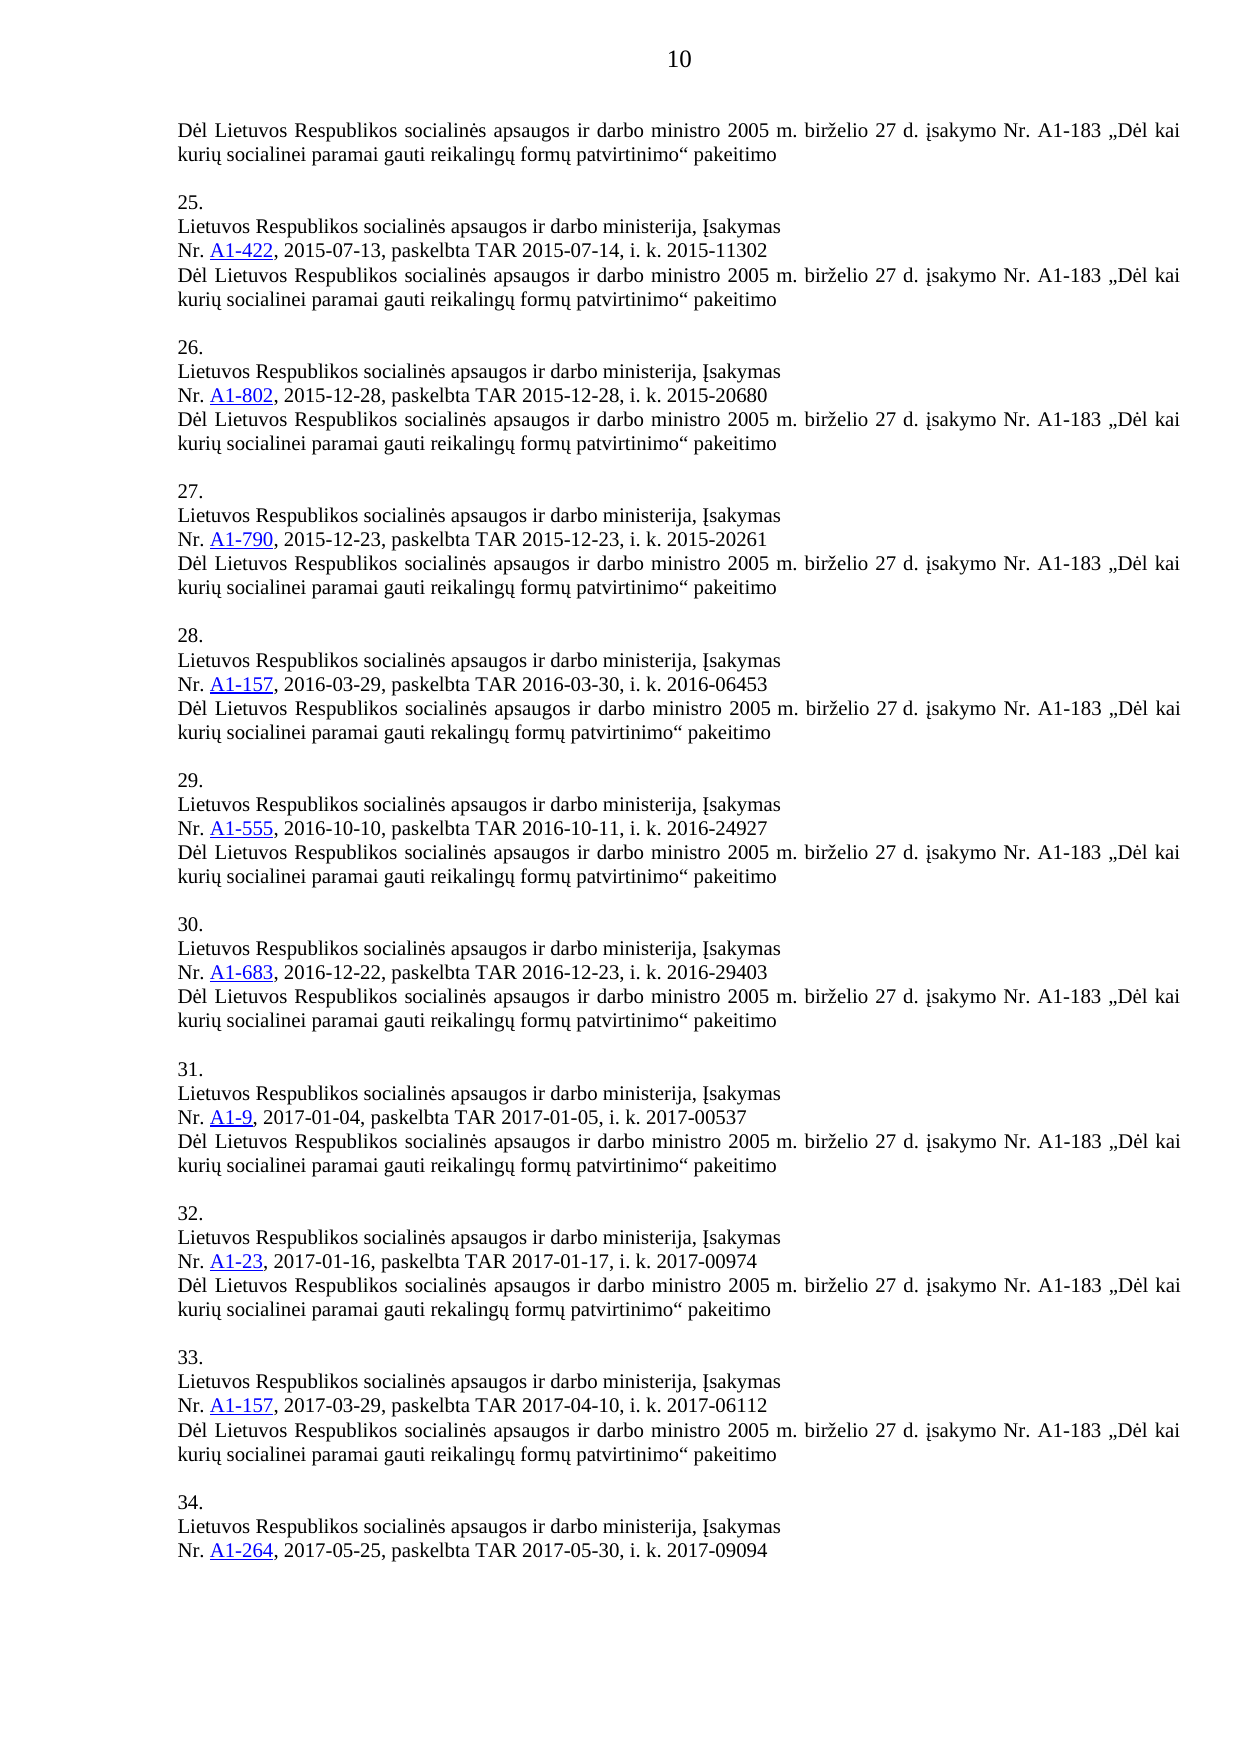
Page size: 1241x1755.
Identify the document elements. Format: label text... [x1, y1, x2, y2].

text Lietuvos Respublikos socialinės apsaugos ir darbo ministerija, Įsakymas [177, 792, 1181, 816]
text Dėl Lietuvos Respublikos socialinės apsaugos ir darbo ministro 2005 m. birželio 27 d. įsakymo Nr. A1-183 „Dėl kai kurių socialinei paramai gauti reikalingų formų patvirtinimo“ pakeitimo [177, 840, 1181, 888]
text Dėl Lietuvos Respublikos socialinės apsaugos ir darbo ministro 2005 m. birželio 27 d. įsakymo Nr. A1-183 „Dėl kai kurių socialinei paramai gauti reikalingų formų patvirtinimo“ pakeitimo [177, 551, 1181, 599]
text Dėl Lietuvos Respublikos socialinės apsaugos ir darbo ministro 2005 m. birželio 27 d. įsakymo Nr. A1-183 „Dėl kai kurių socialinei paramai gauti reikalingų formų patvirtinimo“ pakeitimo [177, 1129, 1181, 1177]
text 31. [177, 1057, 1181, 1081]
text Nr. A1-23, 2017-01-16, paskelbta TAR 2017-01-17, i. k. 2017-00974 [177, 1249, 1181, 1273]
text 29. [177, 768, 1181, 792]
text Lietuvos Respublikos socialinės apsaugos ir darbo ministerija, Įsakymas [177, 1081, 1181, 1105]
text Dėl Lietuvos Respublikos socialinės apsaugos ir darbo ministro 2005 m. birželio 27 d. įsakymo Nr. A1-183 „Dėl kai kurių socialinei paramai gauti rekalingų formų patvirtinimo“ pakeitimo [177, 696, 1181, 744]
text Dėl Lietuvos Respublikos socialinės apsaugos ir darbo ministro 2005 m. birželio 27 d. įsakymo Nr. A1-183 „Dėl kai kurių socialinei paramai gauti rekalingų formų patvirtinimo“ pakeitimo [177, 1273, 1181, 1321]
text Dėl Lietuvos Respublikos socialinės apsaugos ir darbo ministro 2005 m. birželio 27 d. įsakymo Nr. A1-183 „Dėl kai kurių socialinei paramai gauti reikalingų formų patvirtinimo“ pakeitimo [177, 1417, 1181, 1466]
text Dėl Lietuvos Respublikos socialinės apsaugos ir darbo ministro 2005 m. birželio 27 d. įsakymo Nr. A1-183 „Dėl kai kurių socialinei paramai gauti reikalingų formų patvirtinimo“ pakeitimo [177, 262, 1181, 311]
text Nr. A1-157, 2017-03-29, paskelbta TAR 2017-04-10, i. k. 2017-06112 [177, 1393, 1181, 1417]
text Nr. A1-264, 2017-05-25, paskelbta TAR 2017-05-30, i. k. 2017-09094 [177, 1538, 1181, 1562]
text Dėl Lietuvos Respublikos socialinės apsaugos ir darbo ministro 2005 m. birželio 27 d. įsakymo Nr. A1-183 „Dėl kai kurių socialinei paramai gauti reikalingų formų patvirtinimo“ pakeitimo [177, 118, 1181, 166]
text Lietuvos Respublikos socialinės apsaugos ir darbo ministerija, Įsakymas [177, 1369, 1181, 1393]
text Nr. A1-802, 2015-12-28, paskelbta TAR 2015-12-28, i. k. 2015-20680 [177, 383, 1181, 407]
text Nr. A1-422, 2015-07-13, paskelbta TAR 2015-07-14, i. k. 2015-11302 [177, 238, 1181, 262]
text 28. [177, 623, 1181, 647]
text Lietuvos Respublikos socialinės apsaugos ir darbo ministerija, Įsakymas [177, 1225, 1181, 1249]
text Dėl Lietuvos Respublikos socialinės apsaugos ir darbo ministro 2005 m. birželio 27 d. įsakymo Nr. A1-183 „Dėl kai kurių socialinei paramai gauti reikalingų formų patvirtinimo“ pakeitimo [177, 407, 1181, 455]
text Lietuvos Respublikos socialinės apsaugos ir darbo ministerija, Įsakymas [177, 359, 1181, 383]
text 33. [177, 1345, 1181, 1369]
text Nr. A1-683, 2016-12-22, paskelbta TAR 2016-12-23, i. k. 2016-29403 [177, 960, 1181, 984]
text 25. [177, 190, 1181, 214]
text Dėl Lietuvos Respublikos socialinės apsaugos ir darbo ministro 2005 m. birželio 27 d. įsakymo Nr. A1-183 „Dėl kai kurių socialinei paramai gauti reikalingų formų patvirtinimo“ pakeitimo [177, 984, 1181, 1032]
text Lietuvos Respublikos socialinės apsaugos ir darbo ministerija, Įsakymas [177, 936, 1181, 960]
text 30. [177, 912, 1181, 936]
text Nr. A1-555, 2016-10-10, paskelbta TAR 2016-10-11, i. k. 2016-24927 [177, 816, 1181, 840]
text Nr. A1-9, 2017-01-04, paskelbta TAR 2017-01-05, i. k. 2017-00537 [177, 1105, 1181, 1129]
text Lietuvos Respublikos socialinės apsaugos ir darbo ministerija, Įsakymas [177, 503, 1181, 527]
text 32. [177, 1201, 1181, 1225]
text Nr. A1-157, 2016-03-29, paskelbta TAR 2016-03-30, i. k. 2016-06453 [177, 672, 1181, 696]
text Nr. A1-790, 2015-12-23, paskelbta TAR 2015-12-23, i. k. 2015-20261 [177, 527, 1181, 551]
text 34. [177, 1490, 1181, 1514]
text Lietuvos Respublikos socialinės apsaugos ir darbo ministerija, Įsakymas [177, 214, 1181, 238]
text 27. [177, 479, 1181, 503]
text Lietuvos Respublikos socialinės apsaugos ir darbo ministerija, Įsakymas [177, 647, 1181, 672]
text 26. [177, 335, 1181, 359]
text Lietuvos Respublikos socialinės apsaugos ir darbo ministerija, Įsakymas [177, 1514, 1181, 1538]
